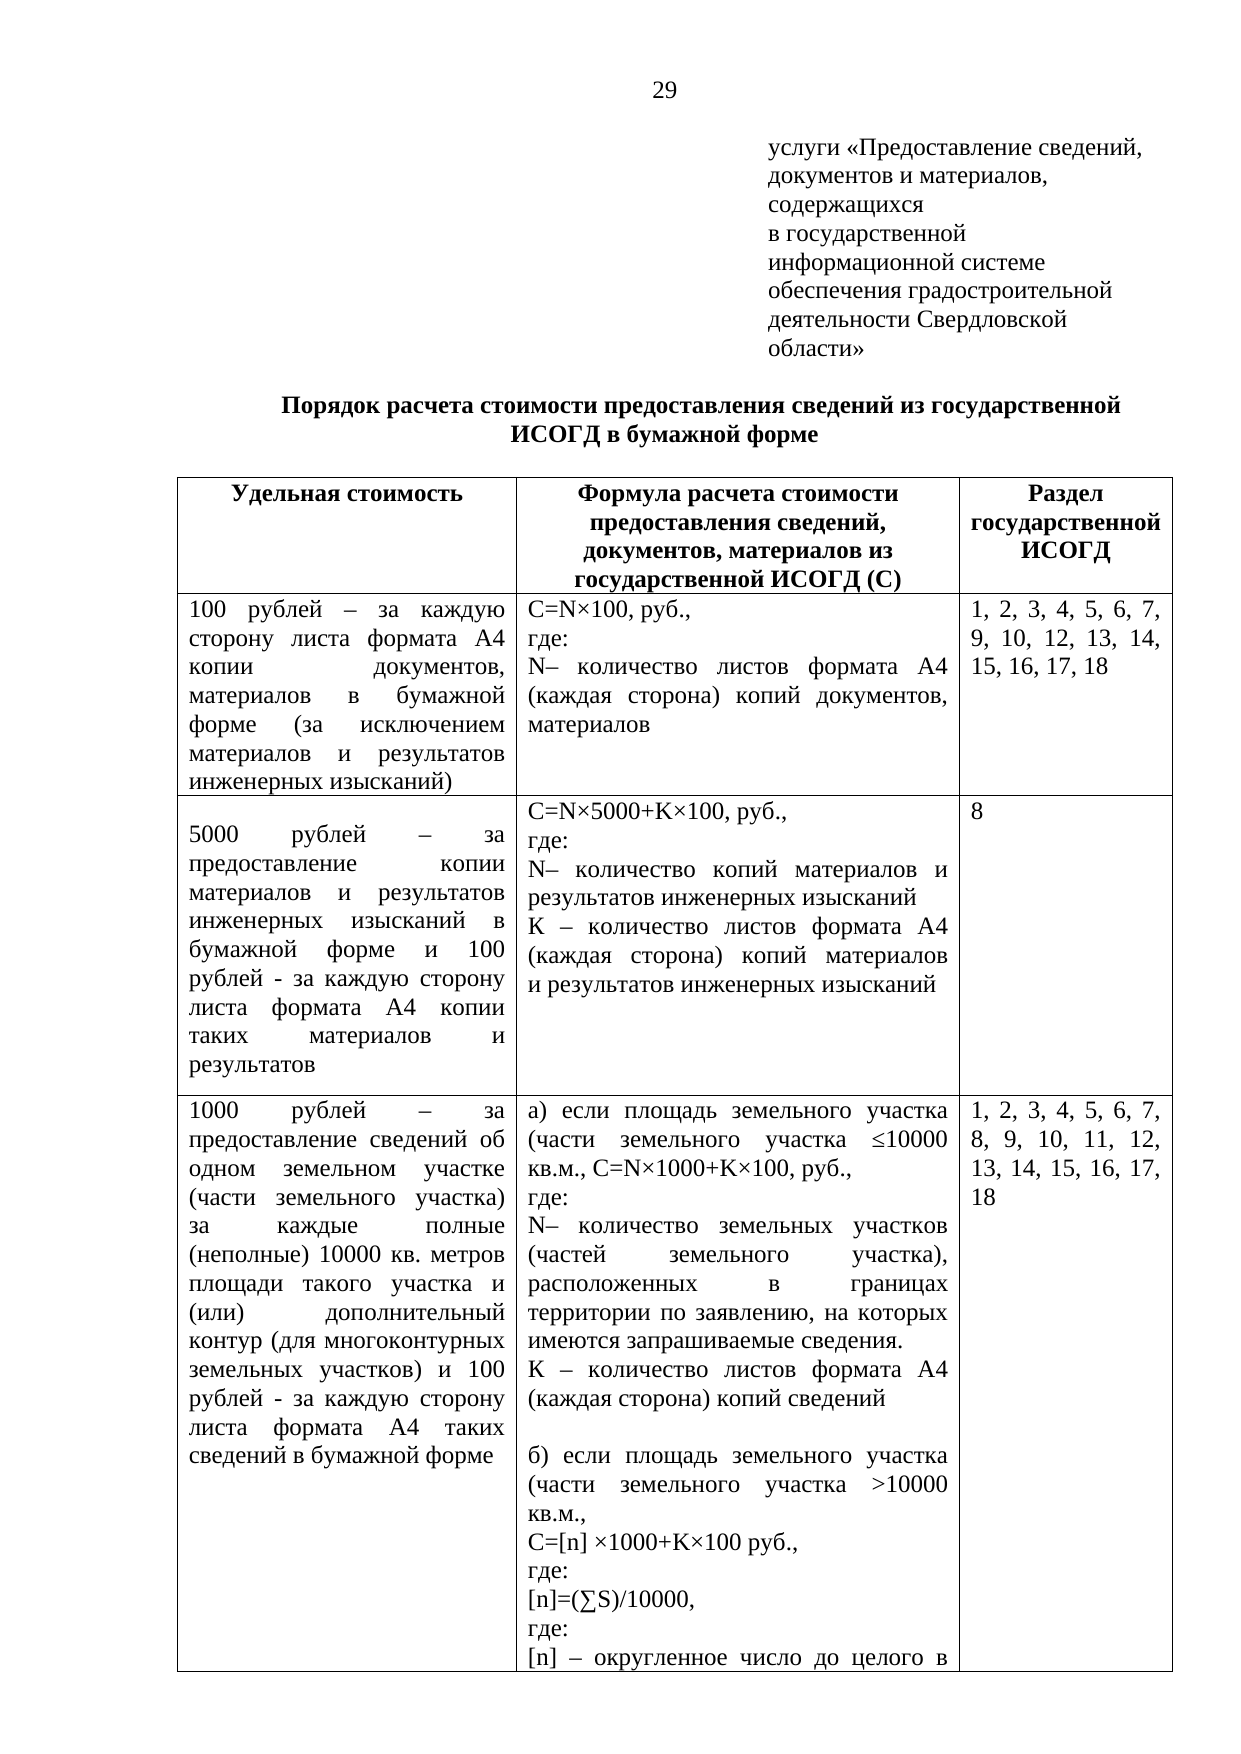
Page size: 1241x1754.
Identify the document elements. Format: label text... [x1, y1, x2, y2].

table_header Удельная стоимость [178, 478, 516, 593]
text услуги «Предоставление сведений, документов и материалов, содержащихся в государственной информационной системе обеспечения градостроительной деятельности Свердловской области» [768, 132, 1152, 362]
table_cell С=N×100, руб., где: N– количество листов формата А4 (каждая сторона) копий документов, материалов [517, 594, 959, 795]
table_cell 1, 2, 3, 4, 5, 6, 7, 9, 10, 12, 13, 14, 15, 16, 17, 18 [960, 594, 1172, 795]
table_cell 100 рублей – за каждую сторону листа формата A4 копии документов, материалов в бумажной форме (за исключением материалов и результатов инженерных изысканий) [178, 594, 516, 795]
table_cell 5000 рублей – за предоставление копии материалов и результатов инженерных изысканий в бумажной форме и 100 рублей - за каждую сторону листа формата A4 копии таких материалов и результатов [178, 796, 516, 1094]
text Порядок расчета стоимости предоставления сведений из государственной ИСОГД в бумажной форме [177, 391, 1152, 448]
table_cell 8 [960, 796, 1172, 1094]
table_cell С=N×5000+K×100, руб., где: N– количество копий материалов и результатов инженерных изысканий К – количество листов формата А4 (каждая сторона) копий материалов и результатов инженерных изысканий [517, 796, 959, 1094]
table_cell 1, 2, 3, 4, 5, 6, 7, 8, 9, 10, 11, 12, 13, 14, 15, 16, 17, 18 [960, 1096, 1172, 1671]
table_header Раздел государственной ИСОГД [960, 478, 1172, 593]
table_cell а) если площадь земельного участка (части земельного участка ≤10000 кв.м., С=N×1000+K×100, руб., где: N– количество земельных участков (частей земельного участка), расположенных в границах территории по заявлению, на которых имеются запрашиваемые сведения. К – количество листов формата А4 (каждая сторона) копий сведений б) если площадь земельного участка (части земельного участка >10000 кв.м., С=[n] ×1000+K×100 руб., где: [n]=(∑S)/10000, где: [n] – округленное число до целого в [517, 1096, 959, 1671]
table_cell 1000 рублей – за предоставление сведений об одном земельном участке (части земельного участка) за каждые полные (неполные) 10000 кв. метров площади такого участка и (или) дополнительный контур (для многоконтурных земельных участков) и 100 рублей - за каждую сторону листа формата A4 таких сведений в бумажной форме [178, 1096, 516, 1671]
table_header Формула расчета стоимости предоставления сведений, документов, материалов из государственной ИСОГД (С) [517, 478, 959, 593]
